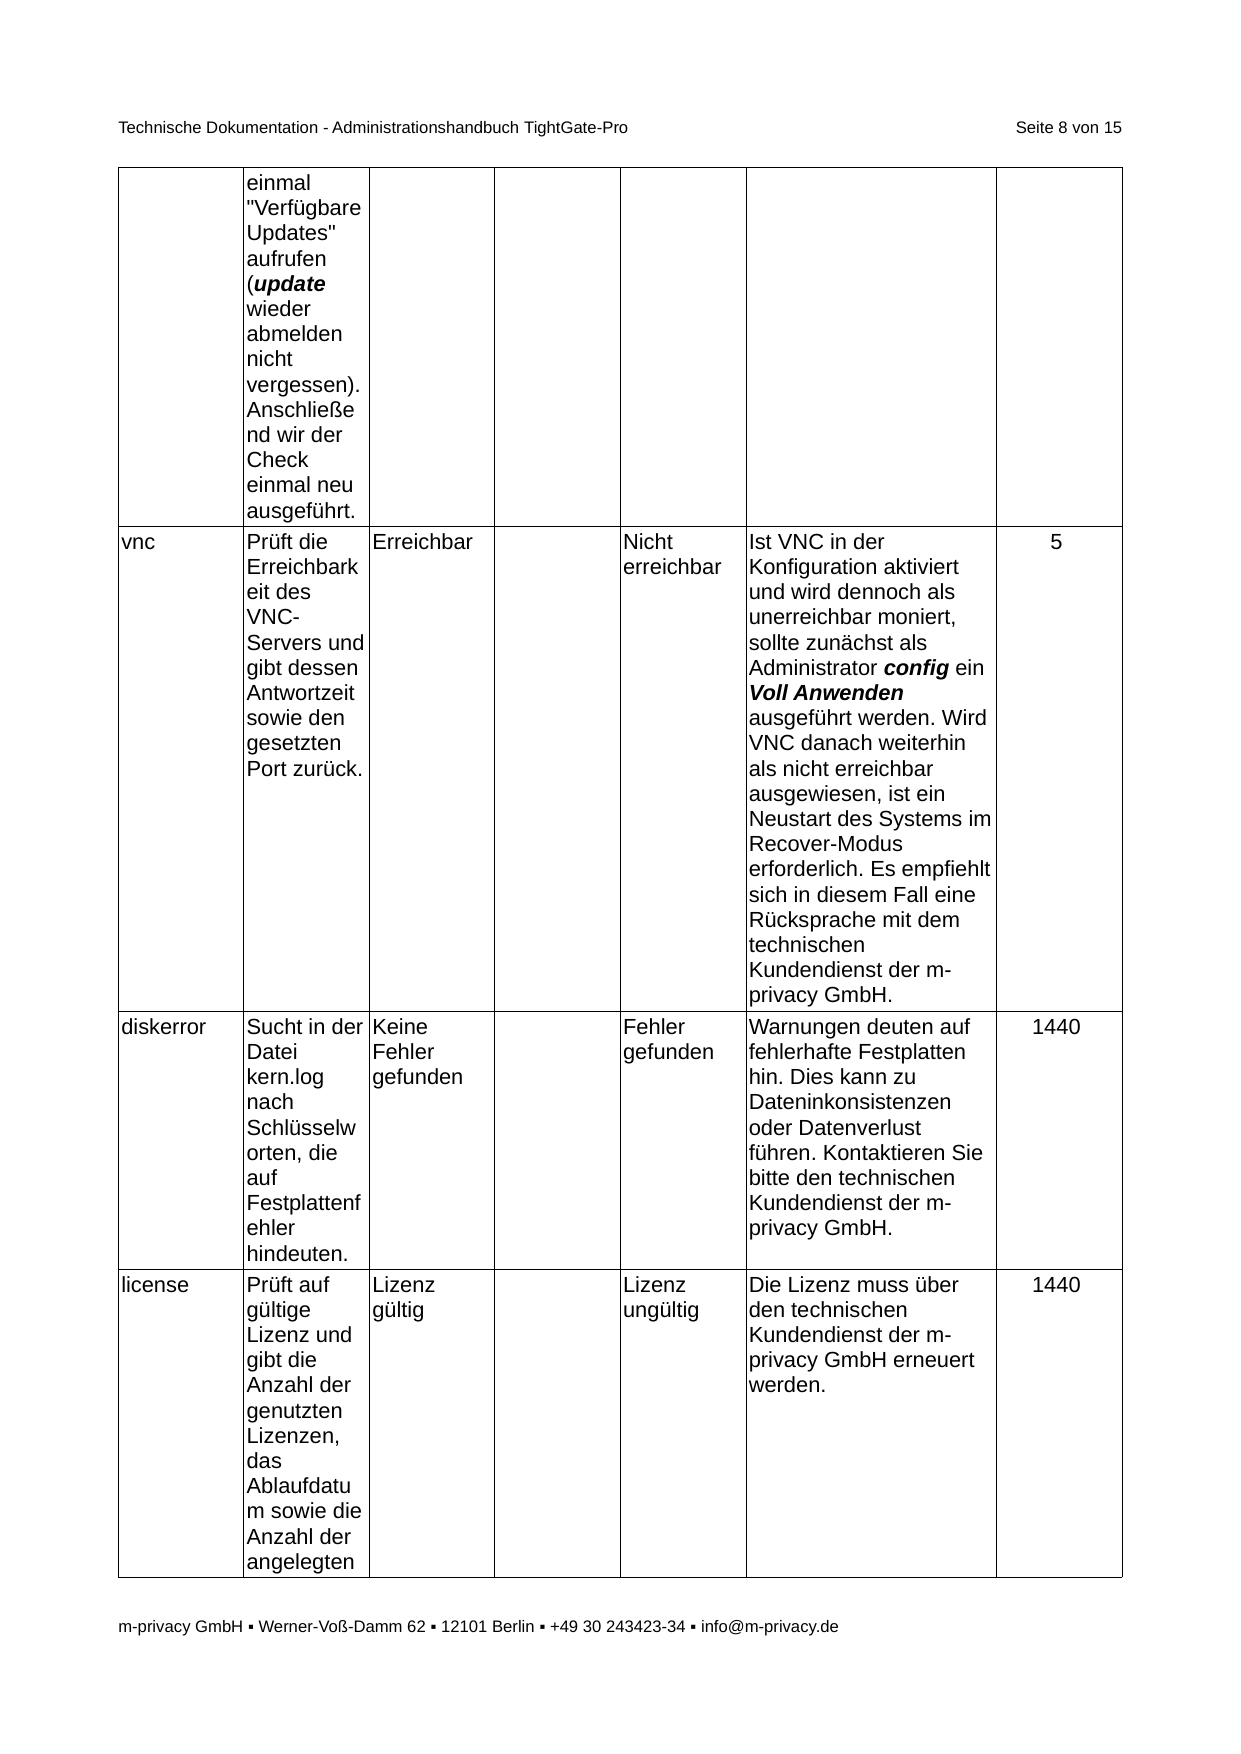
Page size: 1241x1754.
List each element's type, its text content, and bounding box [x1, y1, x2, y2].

table_cell 1440 [997, 1012, 1122, 1268]
table_cell Die Lizenz muss über den technischen Kundendienst der m-privacy GmbH erneuert werden. [747, 1270, 996, 1577]
table_cell [997, 168, 1122, 526]
table_cell [621, 168, 746, 526]
table_cell Prüft auf gültige Lizenz und gibt die Anzahl der genutzten Lizenzen, das Ablaufdatum sowie die Anzahl der angelegten [244, 1270, 369, 1577]
table_cell diskerror [119, 1012, 243, 1268]
table_cell [495, 168, 620, 526]
table_cell [370, 168, 494, 526]
table_cell Nicht erreichbar [621, 527, 746, 1011]
table_cell [495, 1270, 620, 1577]
table_cell license [119, 1270, 243, 1577]
table_cell Lizenz gültig [370, 1270, 494, 1577]
table_cell [747, 168, 996, 526]
table_cell Fehler gefunden [621, 1012, 746, 1268]
table_cell Sucht in der Datei kern.log nach Schlüsselworten, die auf Festplattenfehler hindeuten. [244, 1012, 369, 1268]
table_cell Keine Fehler gefunden [370, 1012, 494, 1268]
table_cell [495, 1012, 620, 1268]
table_cell einmal "Verfügbare Updates" aufrufen (update wieder abmelden nicht vergessen). Anschließend wir der Check einmal neu ausgeführt. [244, 168, 369, 526]
table_cell Prüft die Erreichbarkeit des VNC-Servers und gibt dessen Antwortzeit sowie den gesetzten Port zurück. [244, 527, 369, 1011]
table_cell [495, 527, 620, 1011]
table_cell Ist VNC in der Konfiguration aktiviert und wird dennoch als unerreichbar moniert, sollte zunächst als Administrator config ein Voll Anwenden ausgeführt werden. Wird VNC danach weiterhin als nicht erreichbar ausgewiesen, ist ein Neustart des Systems im Recover-Modus erforderlich. Es empfiehlt sich in diesem Fall eine Rücksprache mit dem technischen Kundendienst der m-privacy GmbH. [747, 527, 996, 1011]
table_cell 5 [997, 527, 1122, 1011]
table_cell 1440 [997, 1270, 1122, 1577]
table_cell [119, 168, 243, 526]
table_cell Lizenz ungültig [621, 1270, 746, 1577]
table_cell vnc [119, 527, 243, 1011]
table_cell Erreichbar [370, 527, 494, 1011]
table_cell Warnungen deuten auf fehlerhafte Festplatten hin. Dies kann zu Dateninkonsistenzen oder Datenverlust führen. Kontaktieren Sie bitte den technischen Kundendienst der m-privacy GmbH. [747, 1012, 996, 1268]
